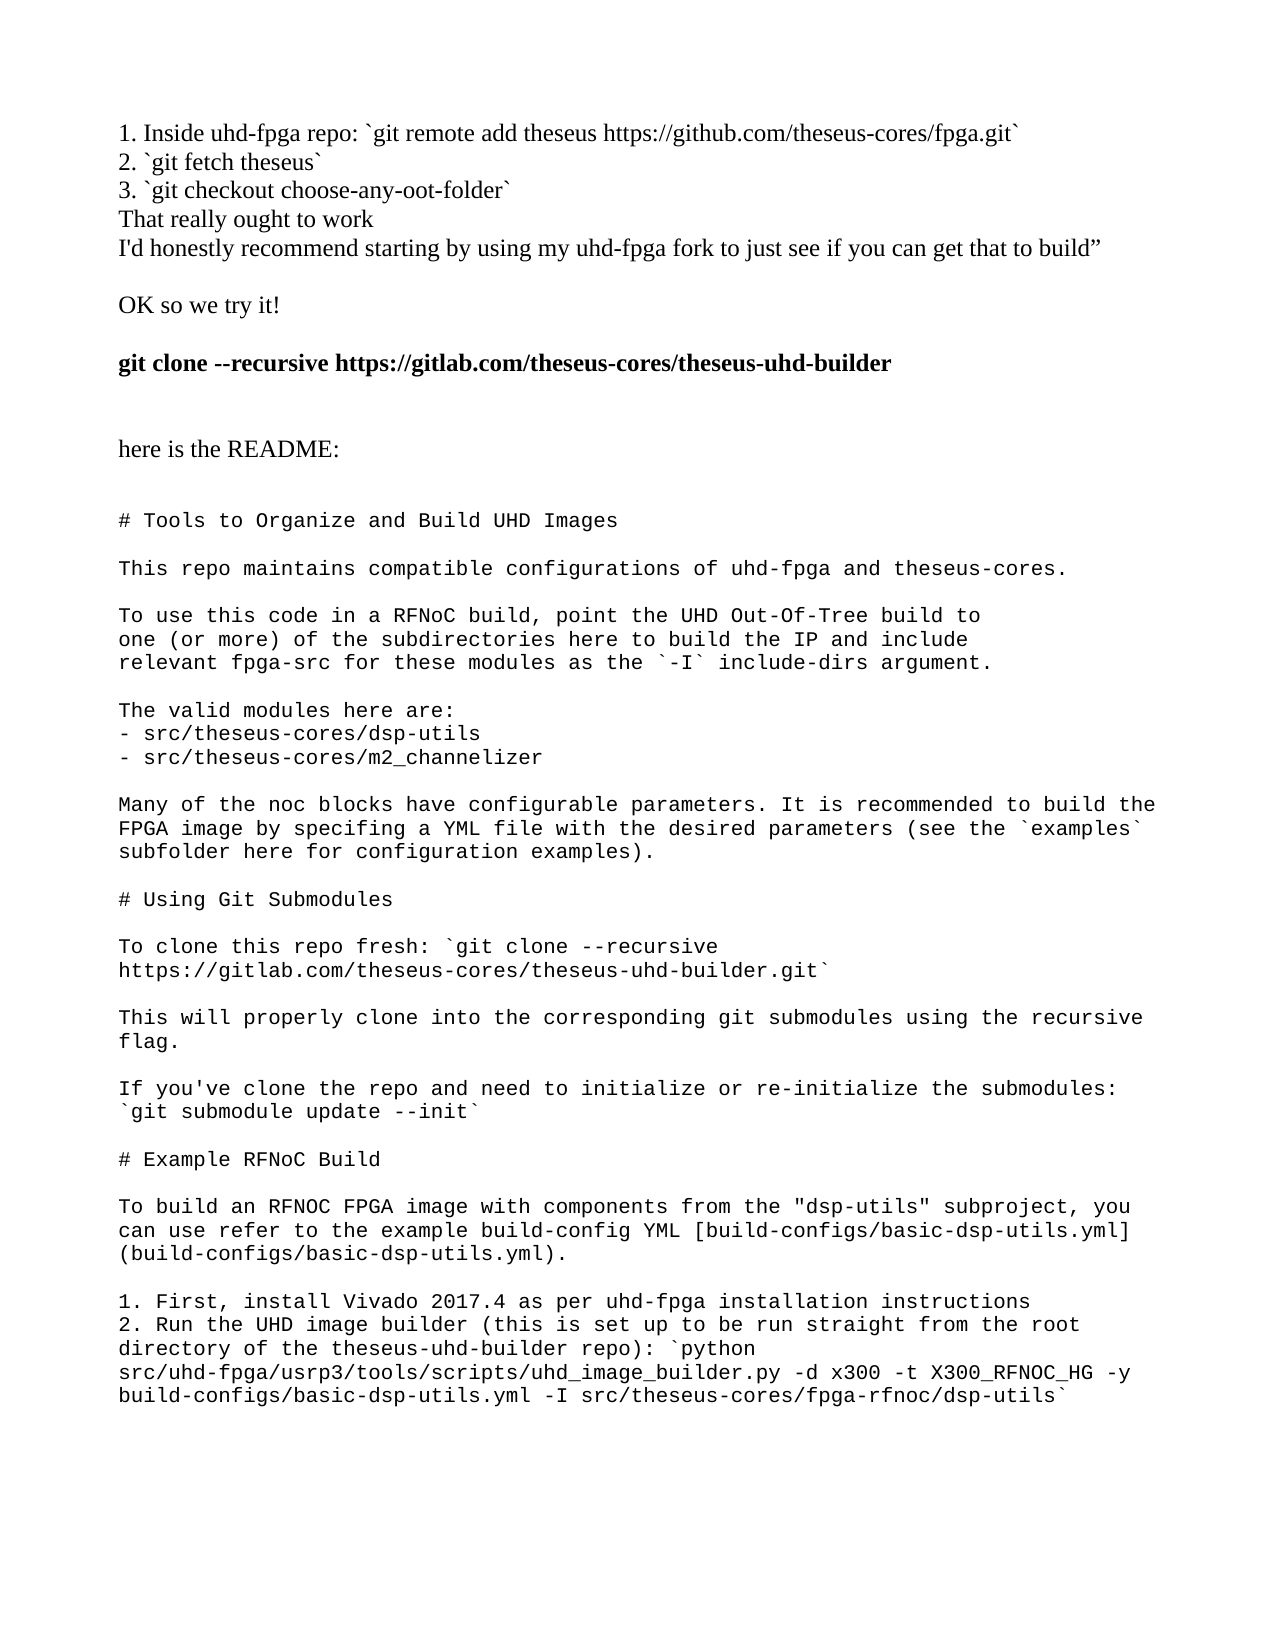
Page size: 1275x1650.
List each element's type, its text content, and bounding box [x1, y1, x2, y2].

text - src/theseus-cores/dsp-utils [118, 723, 1157, 747]
text 1. Inside uhd-fpga repo: `git remote add theseus https://github.com/theseus-cores/fpga.git` [118, 118, 1157, 147]
text # Example RFNoC Build [118, 1149, 1157, 1172]
text To build an RFNOC FPGA image with components from the "dsp-utils" subproject, you can use refer to the example build-config YML [build-configs/basic-dsp-utils.yml](build-configs/basic-dsp-utils.yml). [118, 1196, 1157, 1267]
text here is the README: [118, 434, 1157, 463]
text Many of the noc blocks have configurable parameters. It is recommended to build the FPGA image by specifing a YML file with the desired parameters (see the `examples` subfolder here for configuration examples). [118, 794, 1157, 865]
text If you've clone the repo and need to initialize or re-initialize the submodules: `git submodule update --init` [118, 1078, 1157, 1125]
text git clone --recursive https://gitlab.com/theseus-cores/theseus-uhd-builder [118, 348, 1157, 377]
text one (or more) of the subdirectories here to build the IP and include [118, 629, 1157, 652]
text I'd honestly recommend starting by using my uhd-fpga fork to just see if you can get that to build” OK so we try it! [118, 233, 1157, 319]
text # Using Git Submodules [118, 889, 1157, 912]
text # Tools to Organize and Build UHD Images [118, 463, 1157, 534]
text relevant fpga-src for these modules as the `-I` include-dirs argument. [118, 652, 1157, 676]
text The valid modules here are: [118, 699, 1157, 723]
text To clone this repo fresh: `git clone --recursive https://gitlab.com/theseus-cores/theseus-uhd-builder.git` [118, 936, 1157, 983]
text 2. Run the UHD image builder (this is set up to be run straight from the root directory of the theseus-uhd-builder repo): `python src/uhd-fpga/usrp3/tools/scripts/uhd_image_builder.py -d x300 -t X300_RFNOC_HG -y build-configs/basic-dsp-utils.yml -I src/theseus-cores/fpga-rfnoc/dsp-utils` [118, 1314, 1157, 1409]
text 3. `git checkout choose-any-oot-folder` [118, 176, 1157, 204]
text That really ought to work [118, 204, 1157, 233]
text - src/theseus-cores/m2_channelizer [118, 747, 1157, 771]
text This will properly clone into the corresponding git submodules using the recursive flag. [118, 1007, 1157, 1054]
text To use this code in a RFNoC build, point the UHD Out-Of-Tree build to [118, 605, 1157, 629]
text 1. First, install Vivado 2017.4 as per uhd-fpga installation instructions [118, 1291, 1157, 1314]
text 2. `git fetch theseus` [118, 147, 1157, 176]
text This repo maintains compatible configurations of uhd-fpga and theseus-cores. [118, 558, 1157, 581]
